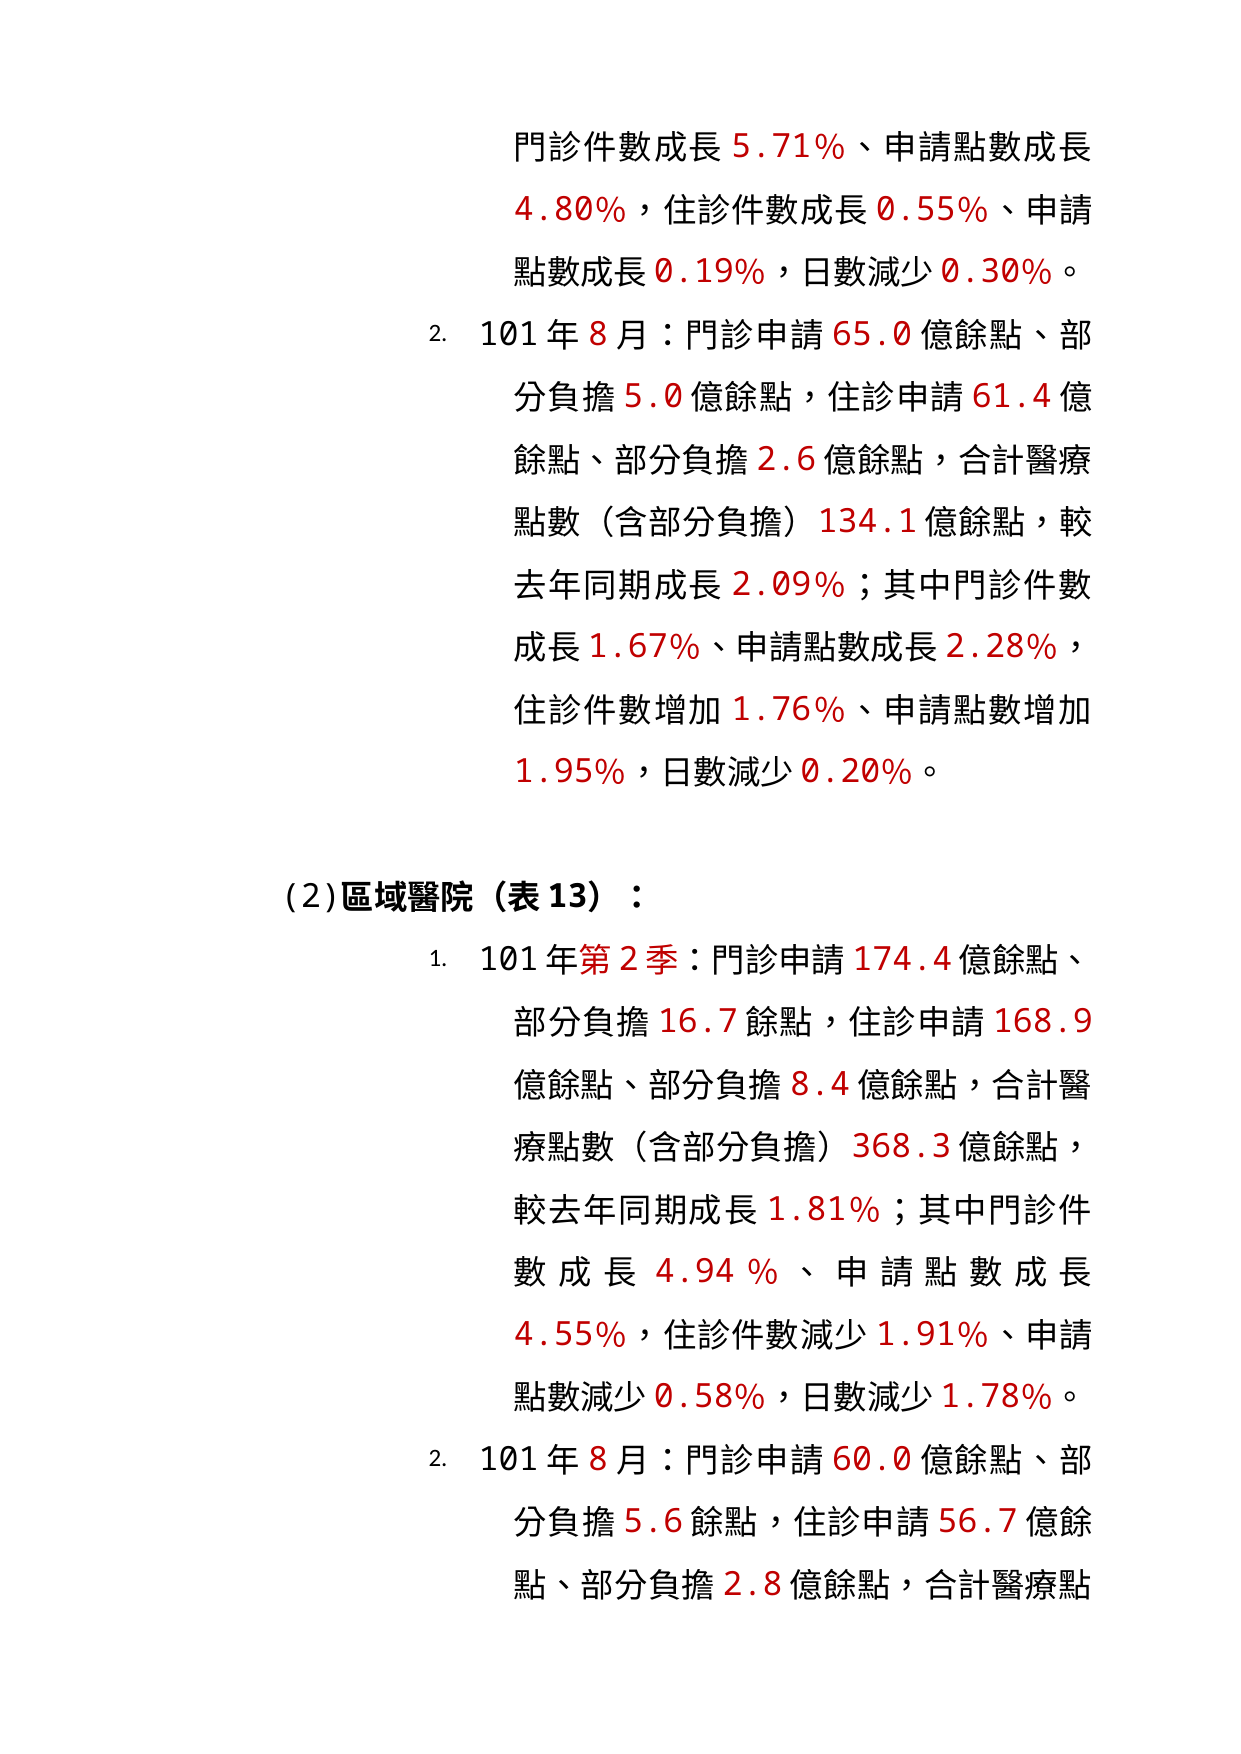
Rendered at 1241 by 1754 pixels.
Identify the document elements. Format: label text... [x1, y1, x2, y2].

list 101年8月：門診申請60.0億餘點、部分負擔5.6餘點，住診申請56.7億餘點、部分負擔2.8億餘點，合計醫療點 [428, 1416, 1093, 1603]
list 區域醫院（表13）： [281, 853, 1093, 916]
list 101年第2季：門診申請174.4億餘點、部分負擔16.7餘點，住診申請168.9億餘點、部分負擔8.4億餘點，合計醫療點數（含部分負擔）368.3億餘點，較去年同期成長1.81％；其中門診件數成長4.94％、申請點數成長4.55％，住診件數減少1.91％、申請點數減少0.58％，日數減少1.78％。 [428, 916, 1093, 1416]
list 101年8月：門診申請65.0億餘點、部分負擔5.0億餘點，住診申請61.4億餘點、部分負擔2.6億餘點，合計醫療點數（含部分負擔）134.1億餘點，較去年同期成長2.09％；其中門診件數成長1.67％、申請點數成長2.28％，住診件數增加1.76％、申請點數增加1.95％，日數減少0.20％。 [428, 291, 1093, 791]
list 101年第2季：門診申請187.3億餘點、部分負擔14.6億餘點，住診申請180.0億餘點、部分負擔7.4億餘點，合計醫療點數（含部分負擔）389.3億餘點，較去年同期成長2.46％；其中門診件數成長5.71％、申請點數成長4.80％，住診件數成長0.55％、申請點數成長0.19％，日數減少0.30％。 [428, 103, 1093, 291]
